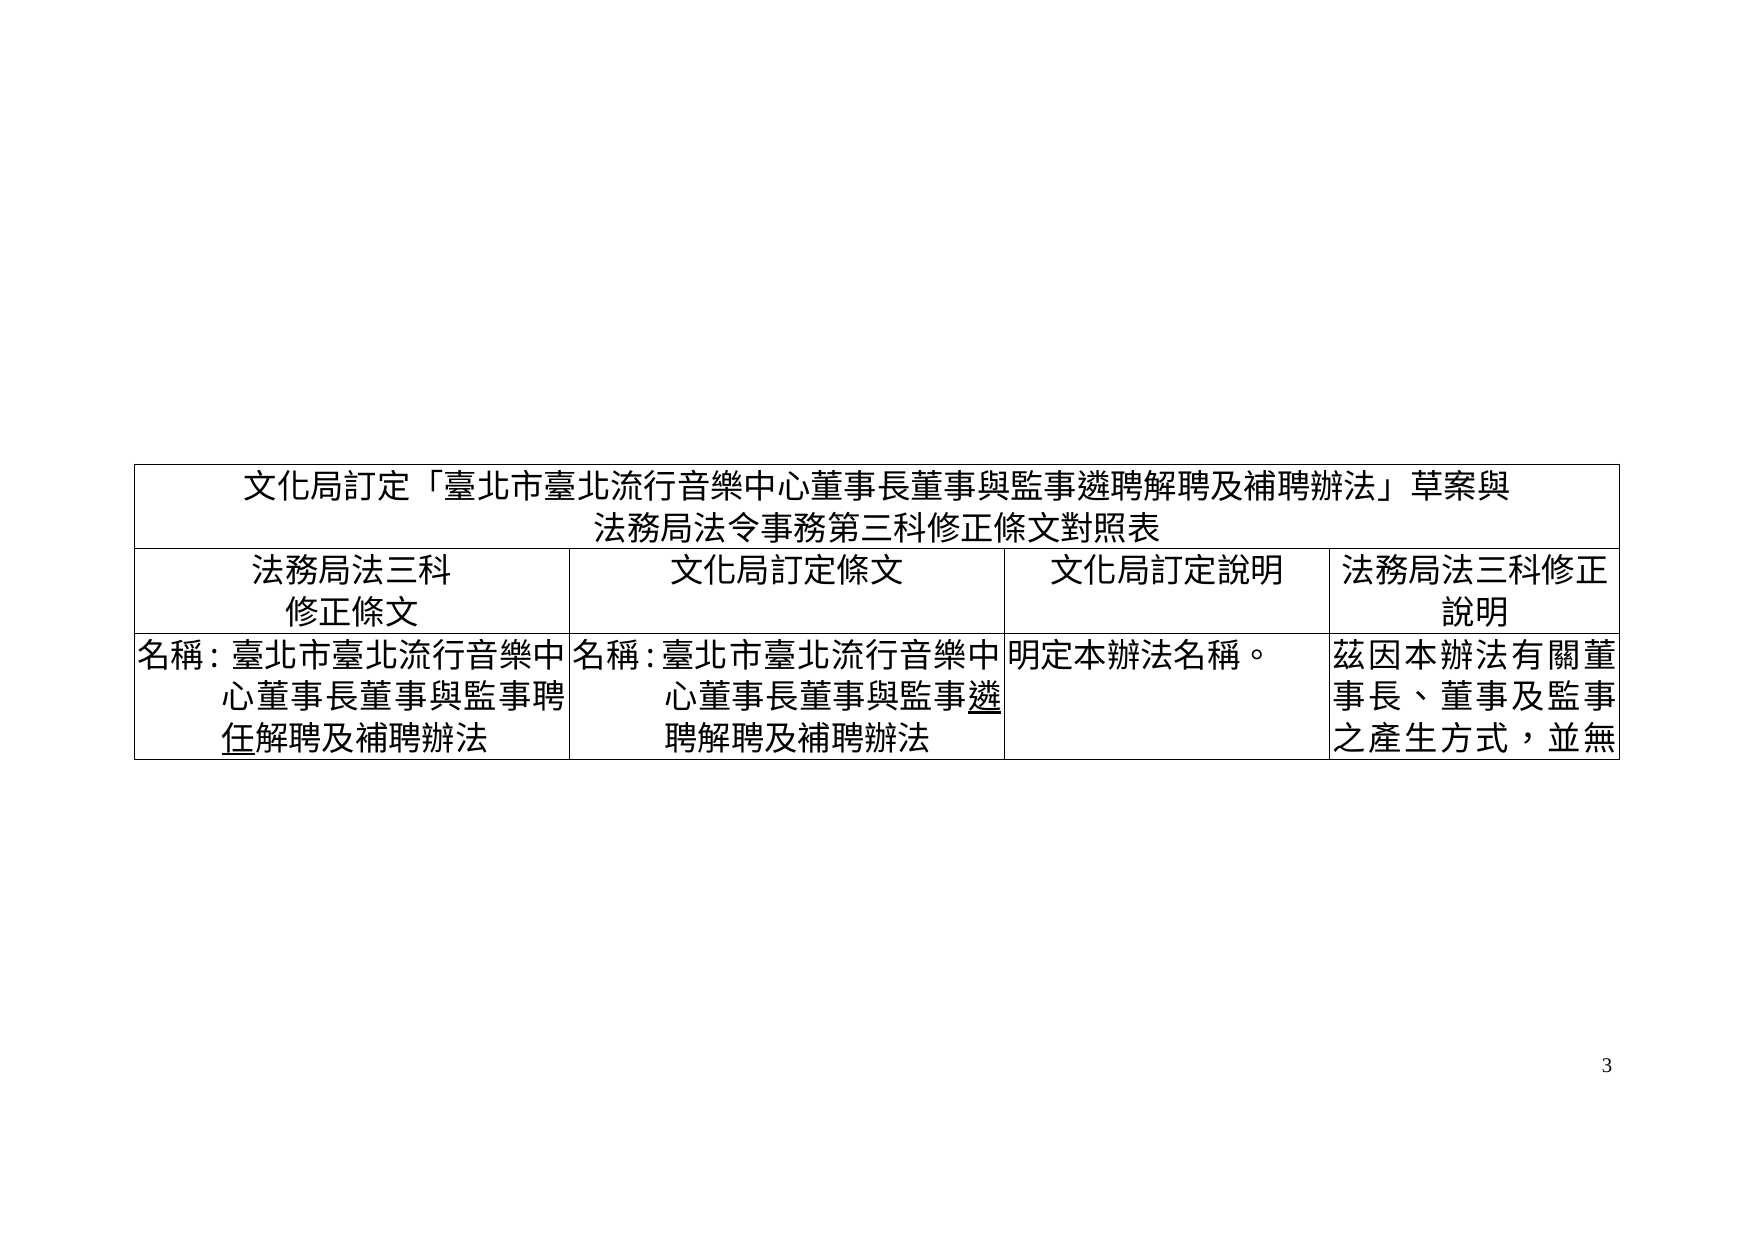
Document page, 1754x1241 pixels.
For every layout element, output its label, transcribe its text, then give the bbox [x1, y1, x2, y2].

table_cell 文化局訂定說明 [1005, 549, 1329, 633]
table_cell 明定本辦法名稱。 [1005, 634, 1329, 759]
table_header 文化局訂定「臺北市臺北流行音樂中心董事長董事與監事遴聘解聘及補聘辦法」草案與 法務局法令事務第三科修正條文對照表 [135, 465, 1619, 548]
table_cell 法務局法三科修正說明 [1330, 549, 1619, 633]
table_cell 法務局法三科 修正條文 [135, 549, 569, 633]
table_cell 名稱: 臺北市臺北流行音樂中心董事長董事與監事聘任解聘及補聘辦法 [135, 634, 569, 759]
table_cell 名稱:臺北市臺北流行音樂中心董事長董事與監事遴聘解聘及補聘辦法 [570, 634, 1004, 759]
table_cell 文化局訂定條文 [570, 549, 1004, 633]
table_cell 茲因本辦法有關董事長、董事及監事之產生方式，並無 [1330, 634, 1619, 759]
